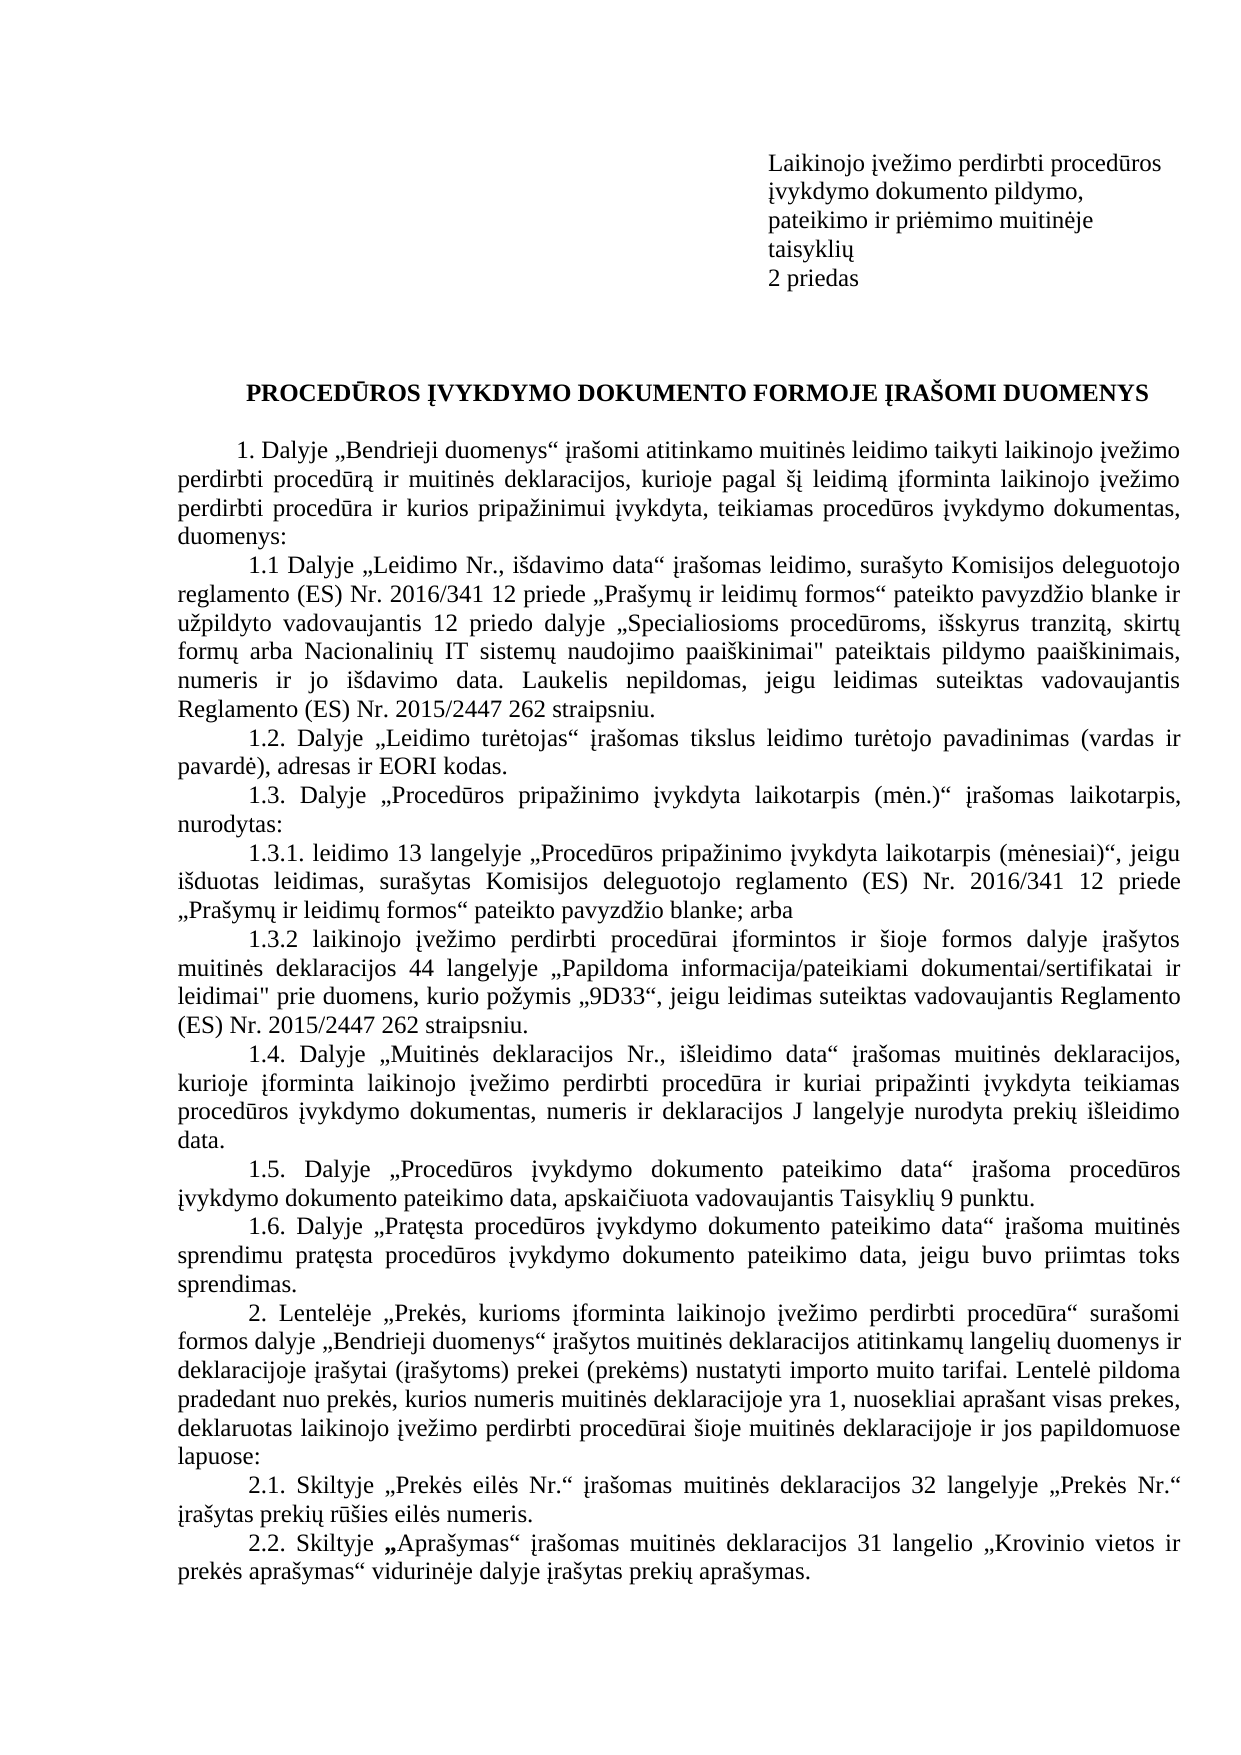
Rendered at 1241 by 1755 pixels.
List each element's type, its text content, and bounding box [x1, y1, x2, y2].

text 1.6. Dalyje „Pratęsta procedūros įvykdymo dokumento pateikimo data“ įrašoma muitinės sprendimu pratęsta procedūros įvykdymo dokumento pateikimo data, jeigu buvo priimtas toks sprendimas. [177, 1211, 1181, 1298]
text 2 priedas [768, 263, 1181, 291]
text 1.4. Dalyje „Muitinės deklaracijos Nr., išleidimo data“ įrašomas muitinės deklaracijos, kurioje įforminta laikinojo įvežimo perdirbti procedūra ir kuriai pripažinti įvykdyta teikiamas procedūros įvykdymo dokumentas, numeris ir deklaracijos J langelyje nurodyta prekių išleidimo data. [177, 1039, 1181, 1154]
text 2. Lentelėje „Prekės, kurioms įforminta laikinojo įvežimo perdirbti procedūra“ surašomi formos dalyje „Bendrieji duomenys“ įrašytos muitinės deklaracijos atitinkamų langelių duomenys ir deklaracijoje įrašytai (įrašytoms) prekei (prekėms) nustatyti importo muito tarifai. Lentelė pildoma pradedant nuo prekės, kurios numeris muitinės deklaracijoje yra 1, nuosekliai aprašant visas prekes, deklaruotas laikinojo įvežimo perdirbti procedūrai šioje muitinės deklaracijoje ir jos papildomuose lapuose: [177, 1298, 1181, 1470]
text 1. Dalyje „Bendrieji duomenys“ įrašomi atitinkamo muitinės leidimo taikyti laikinojo įvežimo perdirbti procedūrą ir muitinės deklaracijos, kurioje pagal šį leidimą įforminta laikinojo įvežimo perdirbti procedūra ir kurios pripažinimui įvykdyta, teikiamas procedūros įvykdymo dokumentas, duomenys: [177, 435, 1181, 550]
text 2.1. Skiltyje „Prekės eilės Nr.“ įrašomas muitinės deklaracijos 32 langelyje „Prekės Nr.“ įrašytas prekių rūšies eilės numeris. [177, 1470, 1181, 1528]
text 2.2. Skiltyje „Aprašymas“ įrašomas muitinės deklaracijos 31 langelio „Krovinio vietos ir prekės aprašymas“ vidurinėje dalyje įrašytas prekių aprašymas. [177, 1528, 1181, 1585]
text įvykdymo dokumento pildymo, [768, 176, 1181, 205]
text 1.2. Dalyje „Leidimo turėtojas“ įrašomas tikslus leidimo turėtojo pavadinimas (vardas ir pavardė), adresas ir EORI kodas. [177, 723, 1181, 780]
text 1.3.2 laikinojo įvežimo perdirbti procedūrai įformintos ir šioje formos dalyje įrašytos muitinės deklaracijos 44 langelyje „Papildoma informacija/pateikiami dokumentai/sertifikatai ir leidimai" prie duomens, kurio požymis „9D33“, jeigu leidimas suteiktas vadovaujantis Reglamento (ES) Nr. 2015/2447 262 straipsniu. [177, 924, 1181, 1039]
text 1.3.1. leidimo 13 langelyje „Procedūros pripažinimo įvykdyta laikotarpis (mėnesiai)“, jeigu išduotas leidimas, surašytas Komisijos deleguotojo reglamento (ES) Nr. 2016/341 12 priede „Prašymų ir leidimų formos“ pateikto pavyzdžio blanke; arba [177, 838, 1181, 924]
text Laikinojo įvežimo perdirbti procedūros [768, 148, 1181, 176]
text taisyklių [768, 234, 1181, 263]
text 1.5. Dalyje „Procedūros įvykdymo dokumento pateikimo data“ įrašoma procedūros įvykdymo dokumento pateikimo data, apskaičiuota vadovaujantis Taisyklių 9 punktu. [177, 1154, 1181, 1211]
text 1.1 Dalyje „Leidimo Nr., išdavimo data“ įrašomas leidimo, surašyto Komisijos deleguotojo reglamento (ES) Nr. 2016/341 12 priede „Prašymų ir leidimų formos“ pateikto pavyzdžio blanke ir užpildyto vadovaujantis 12 priedo dalyje „Specialiosioms procedūroms, išskyrus tranzitą, skirtų formų arba Nacionalinių IT sistemų naudojimo paaiškinimai" pateiktais pildymo paaiškinimais, numeris ir jo išdavimo data. Laukelis nepildomas, jeigu leidimas suteiktas vadovaujantis Reglamento (ES) Nr. 2015/2447 262 straipsniu. [177, 550, 1181, 723]
text pateikimo ir priėmimo muitinėje [768, 205, 1181, 234]
text PROCEDŪROS ĮVYKDYMO DOKUMENTO FORMOJE ĮRAŠOMI DUOMENYS [177, 378, 1181, 406]
text 1.3. Dalyje „Procedūros pripažinimo įvykdyta laikotarpis (mėn.)“ įrašomas laikotarpis, nurodytas: [177, 780, 1181, 838]
